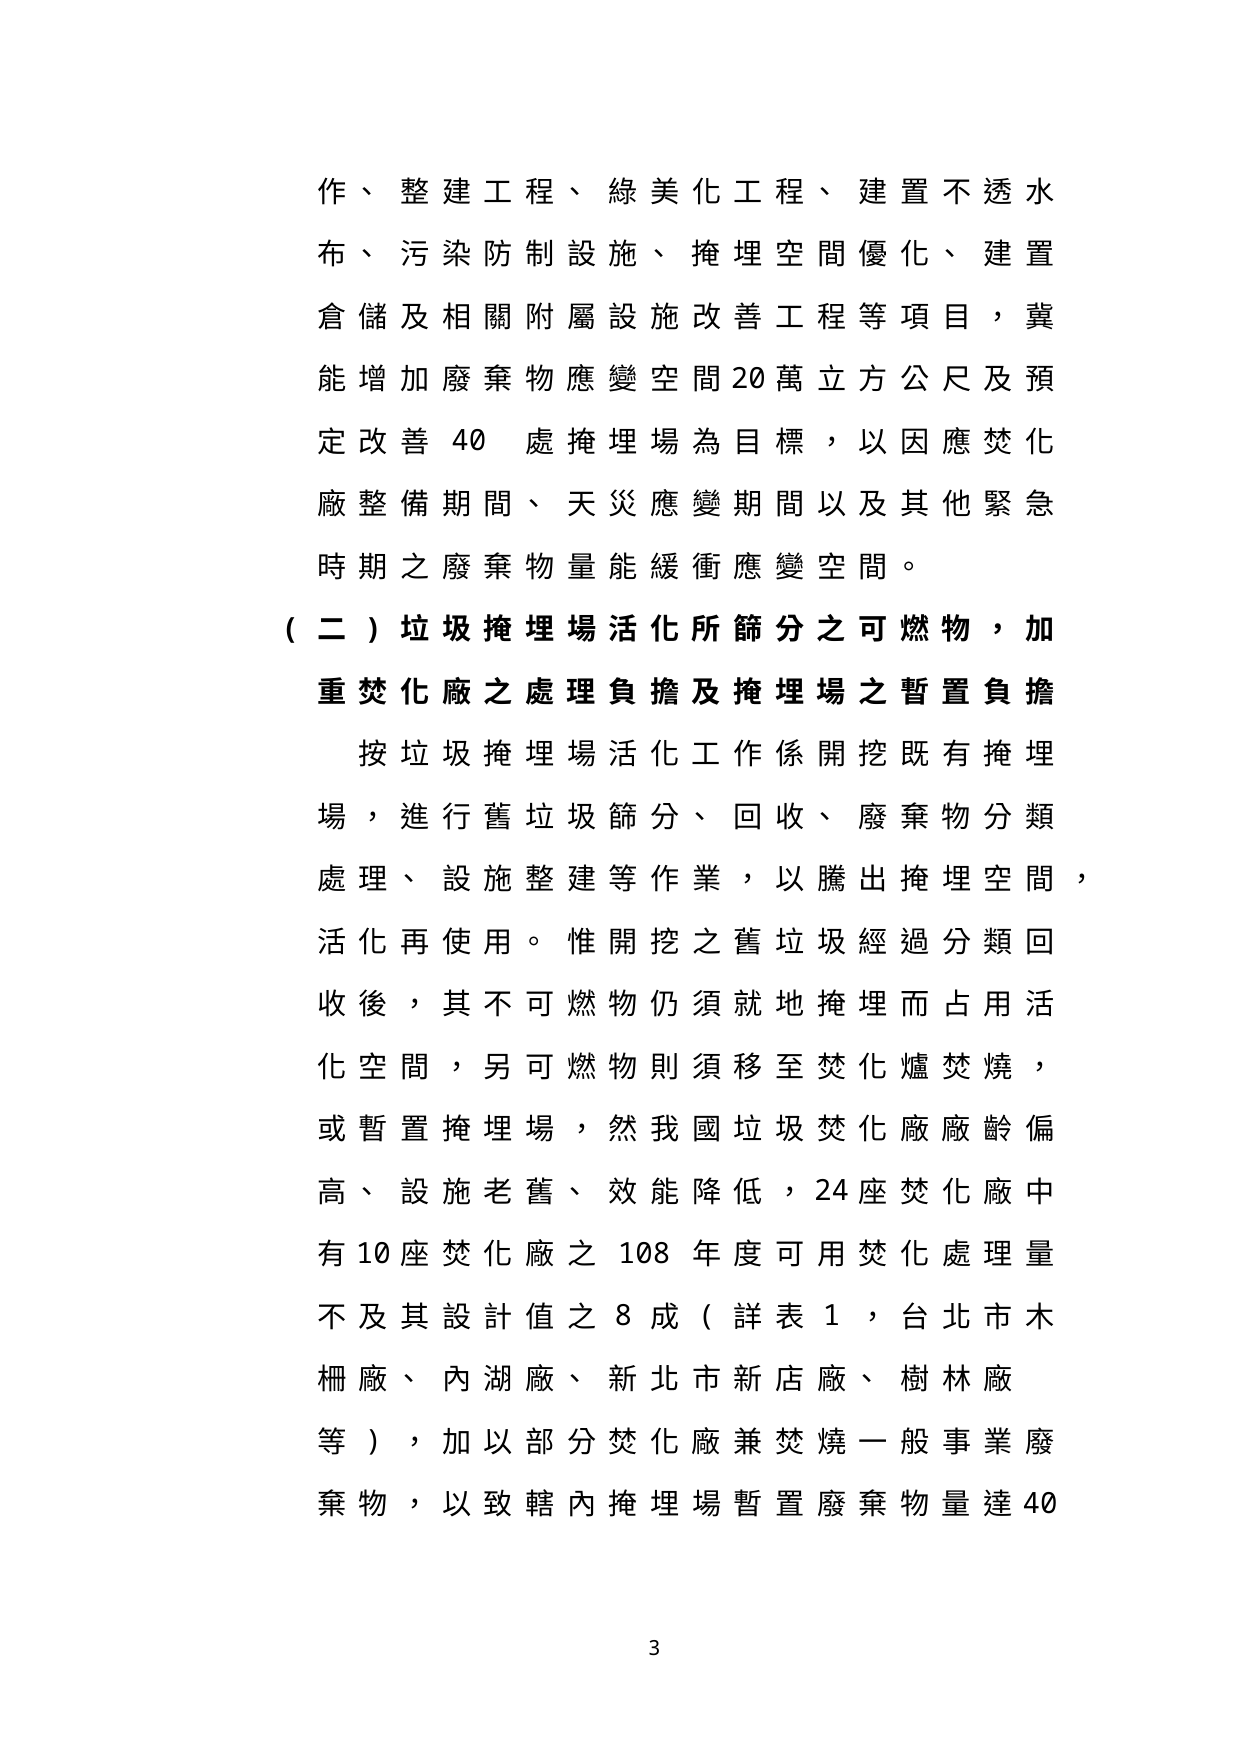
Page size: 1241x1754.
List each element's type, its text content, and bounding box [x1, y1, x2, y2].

text 作、整建工程、綠美化工程、建置不透水布、污染防制設施、掩埋空間優化、建置倉儲及相關附屬設施改善工程等項目，冀能增加廢棄物應變空間20萬立方公尺及預定改善40 處掩埋場為目標，以因應焚化廠整備期間、天災應變期間以及其他緊急時期之廢棄物量能緩衝應變空間。 [274, 148, 1061, 585]
text (二)垃圾掩埋場活化所篩分之可燃物，加重焚化廠之處理負擔及掩埋場之暫置負擔 [244, 585, 1061, 710]
text 按垃圾掩埋場活化工作係開挖既有掩埋場，進行舊垃圾篩分、回收、廢棄物分類處理、設施整建等作業，以騰出掩埋空間，活化再使用。惟開挖之舊垃圾經過分類回收後，其不可燃物仍須就地掩埋而占用活化空間，另可燃物則須移至焚化爐焚燒，或暫置掩埋場，然我國垃圾焚化廠廠齡偏高、設施老舊、效能降低，24座焚化廠中有10座焚化廠之108年度可用焚化處理量不及其設計值之8成(詳表1，台北市木柵廠、內湖廠、新北市新店廠、樹林廠等)，加以部分焚化廠兼焚燒一般事業廢棄物，以致轄內掩埋場暫置廢棄物量達40萬784公噸，爰倘再加入活化掩埋場清出之可燃物，則我國垃圾焚化廠之垃圾處理負擔將更形嚴峻，亦加重掩埋場之暫置負擔。 [274, 710, 1061, 1523]
